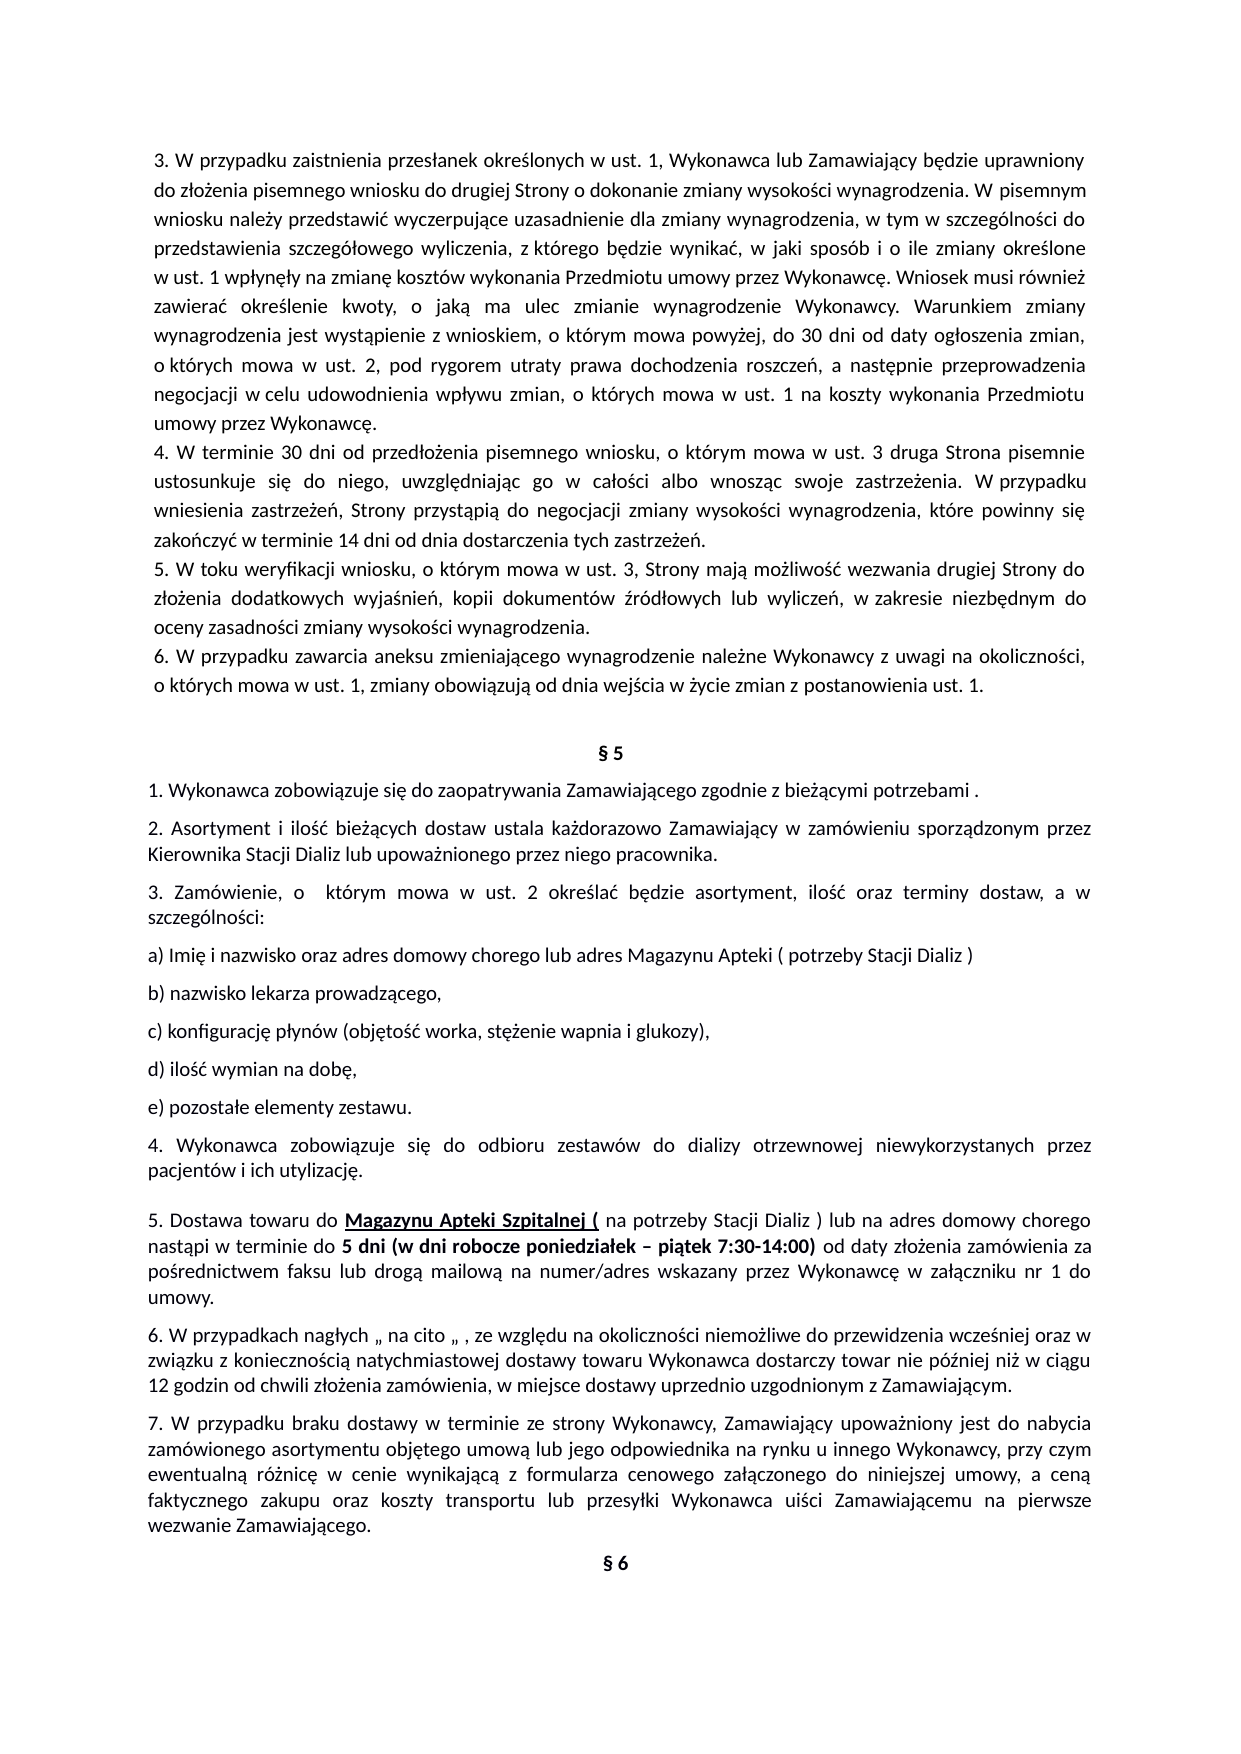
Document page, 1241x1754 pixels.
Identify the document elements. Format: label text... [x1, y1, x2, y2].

text 6. W przypadku zawarcia aneksu zmieniającego wynagrodzenie należne Wykonawcy z uwagi na okoliczności, o których mowa w ust. 1, zmiany obowiązują od dnia wejścia w życie zmian z postanowienia ust. 1. [153, 643, 1087, 698]
text 5. W toku weryfikacji wniosku, o którym mowa w ust. 3, Strony mają możliwość wezwania drugiej Strony do złożenia dodatkowych wyjaśnień, kopii dokumentów źródłowych lub wyliczeń, w zakresie niezbędnym do oceny zasadności zmiany wysokości wynagrodzenia. [153, 556, 1087, 640]
text § 6 [148, 1550, 1093, 1576]
text a) Imię i nazwisko oraz adres domowy chorego lub adres Magazynu Apteki ( potrzeby Stacji Dializ ) [148, 942, 1093, 968]
text 6. W przypadkach nagłych „ na cito „ , ze względu na okoliczności niemożliwe do przewidzenia wcześniej oraz w związku z koniecznością natychmiastowej dostawy towaru Wykonawca dostarczy towar nie później niż w ciągu 12 godzin od chwili złożenia zamówienia, w miejsce dostawy uprzednio uzgodnionym z Zamawiającym. [148, 1322, 1093, 1398]
text 3. Zamówienie, o którym mowa w ust. 2 określać będzie asortyment, ilość oraz terminy dostaw, a w szczególności: [148, 879, 1093, 930]
text b) nazwisko lekarza prowadzącego, [148, 980, 1093, 1006]
text d) ilość wymian na dobę, [148, 1056, 1093, 1081]
text e) pozostałe elementy zestawu. [148, 1094, 1093, 1119]
text 4. Wykonawca zobowiązuje się do odbioru zestawów do dializy otrzewnowej niewykorzystanych przez pacjentów i ich utylizację. [148, 1132, 1093, 1183]
text 7. W przypadku braku dostawy w terminie ze strony Wykonawcy, Zamawiający upoważniony jest do nabycia zamówionego asortymentu objętego umową lub jego odpowiednika na rynku u innego Wykonawcy, przy czym ewentualną różnicę w cenie wynikającą z formularza cenowego załączonego do niniejszej umowy, a ceną faktycznego zakupu oraz koszty transportu lub przesyłki Wykonawca uiści Zamawiającemu na pierwsze wezwanie Zamawiającego. [148, 1411, 1093, 1538]
text 4. W terminie 30 dni od przedłożenia pisemnego wniosku, o którym mowa w ust. 3 druga Strona pisemnie ustosunkuje się do niego, uwzględniając go w całości albo wnosząc swoje zastrzeżenia. W przypadku wniesienia zastrzeżeń, Strony przystąpią do negocjacji zmiany wysokości wynagrodzenia, które powinny się zakończyć w terminie 14 dni od dnia dostarczenia tych zastrzeżeń. [153, 439, 1087, 552]
text c) konfigurację płynów (objętość worka, stężenie wapnia i glukozy), [148, 1018, 1093, 1043]
text 1. Wykonawca zobowiązuje się do zaopatrywania Zamawiającego zgodnie z bieżącymi potrzebami . [148, 778, 1093, 803]
text 5. Dostawa towaru do Magazynu Apteki Szpitalnej ( na potrzeby Stacji Dializ ) lub na adres domowy chorego nastąpi w terminie do 5 dni (w dni robocze poniedziałek – piątek 7:30-14:00) od daty złożenia zamówienia za pośrednictwem faksu lub drogą mailową na numer/adres wskazany przez Wykonawcę w załączniku nr 1 do umowy. [148, 1208, 1093, 1309]
text 3. W przypadku zaistnienia przesłanek określonych w ust. 1, Wykonawca lub Zamawiający będzie uprawniony do złożenia pisemnego wniosku do drugiej Strony o dokonanie zmiany wysokości wynagrodzenia. W pisemnym wniosku należy przedstawić wyczerpujące uzasadnienie dla zmiany wynagrodzenia, w tym w szczególności do przedstawienia szczegółowego wyliczenia, z którego będzie wynikać, w jaki sposób i o ile zmiany określone w ust. 1 wpłynęły na zmianę kosztów wykonania Przedmiotu umowy przez Wykonawcę. Wniosek musi również zawierać określenie kwoty, o jaką ma ulec zmianie wynagrodzenie Wykonawcy. Warunkiem zmiany wynagrodzenia jest wystąpienie z wnioskiem, o którym mowa powyżej, do 30 dni od daty ogłoszenia zmian, o których mowa w ust. 2, pod rygorem utraty prawa dochodzenia roszczeń, a następnie przeprowadzenia negocjacji w celu udowodnienia wpływu zmian, o których mowa w ust. 1 na koszty wykonania Przedmiotu umowy przez Wykonawcę. [153, 148, 1087, 436]
text 2. Asortyment i ilość bieżących dostaw ustala każdorazowo Zamawiający w zamówieniu sporządzonym przez Kierownika Stacji Dializ lub upoważnionego przez niego pracownika. [148, 816, 1093, 866]
subtitle § 5 [148, 740, 1093, 765]
